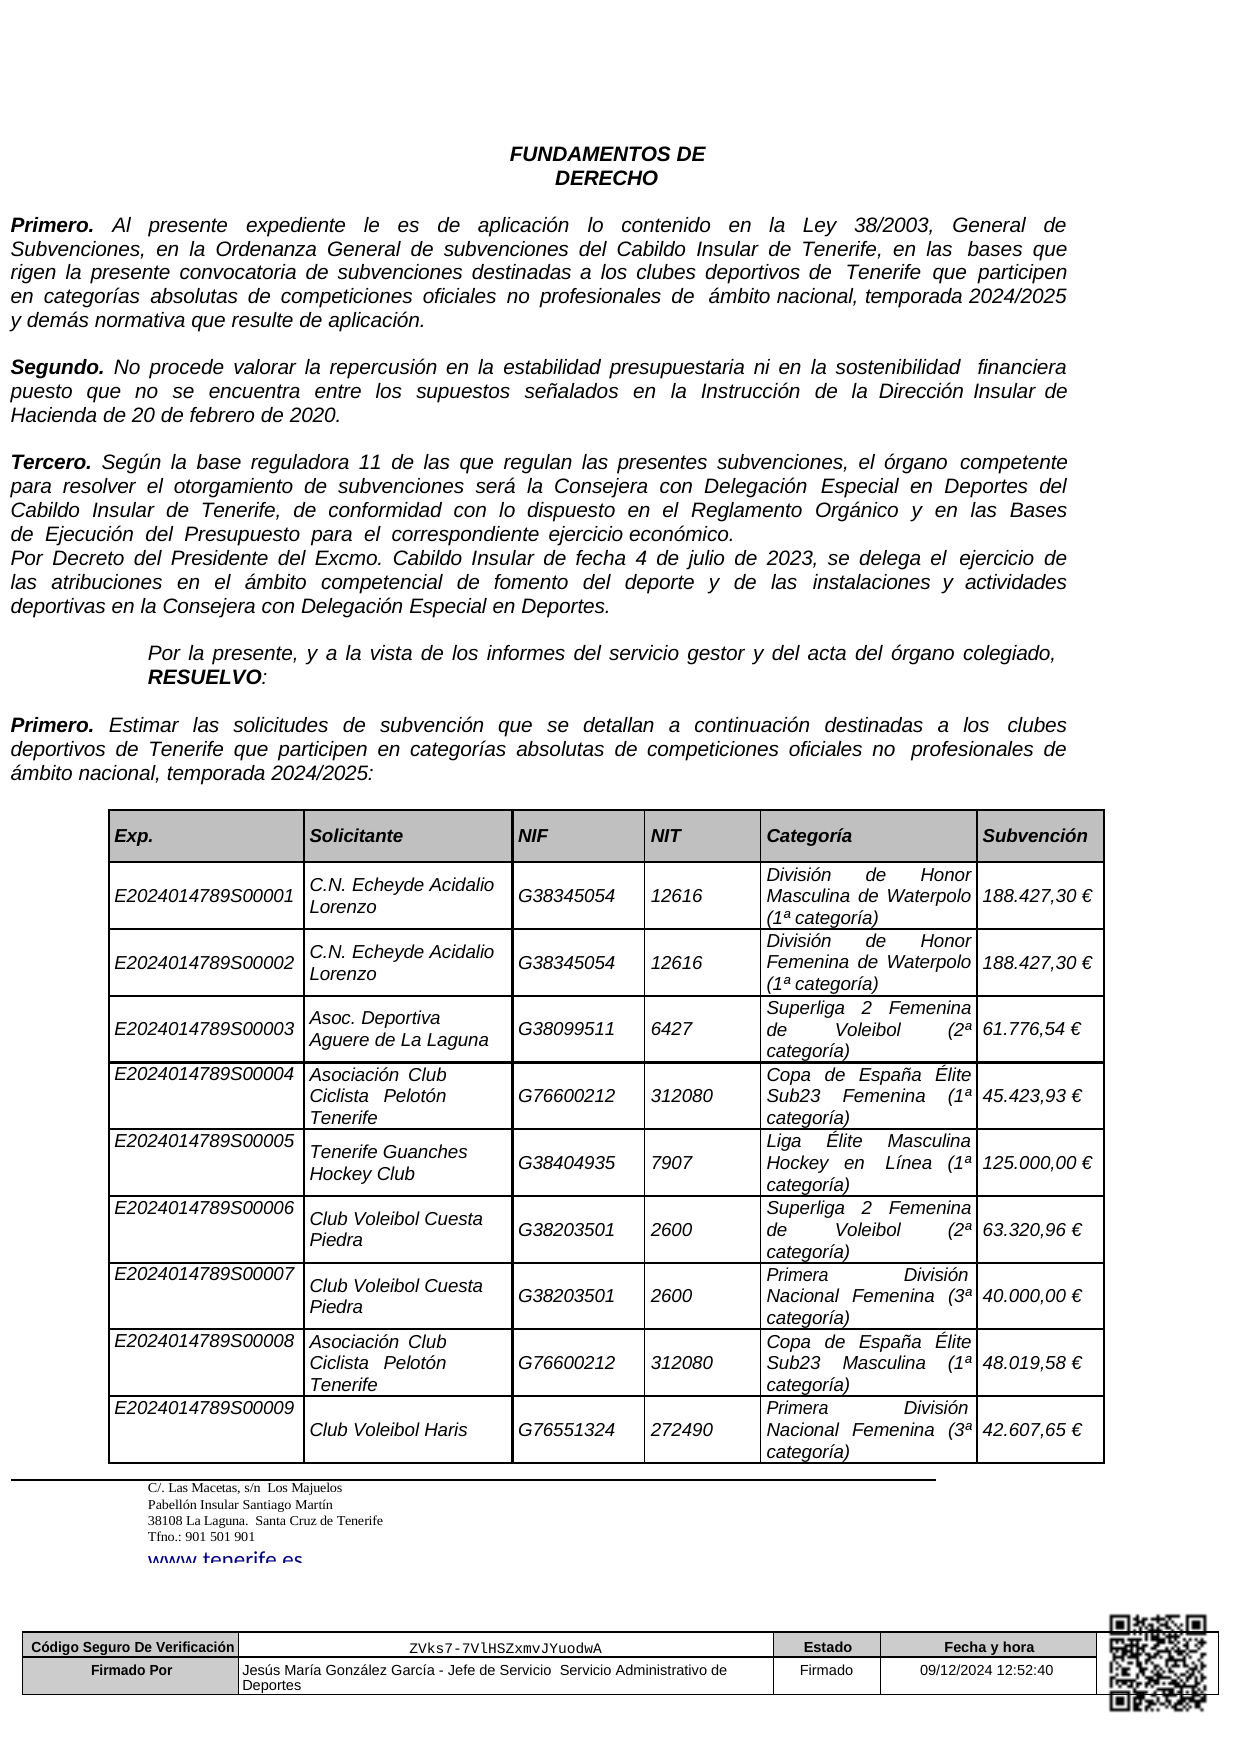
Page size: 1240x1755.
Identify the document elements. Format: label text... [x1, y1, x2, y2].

text Primero. Estimar las solicitudes de subvención que se detallan a continuación destinadas a los clubes deportivos de Tenerife que participen en categorías absolutas de competiciones oficiales no profesionales de ámbito nacional, temporada 2024/2025: [10, 713, 1067, 785]
table_cell Asoc. Deportiva Aguere de La Laguna [305, 997, 511, 1061]
table_cell División de Honor Masculina de Waterpolo (1ª categoría) [761, 863, 976, 928]
table_cell E2024014789S00004 [110, 1064, 303, 1128]
table_cell G76551324 [514, 1397, 644, 1462]
table_cell 312080 [645, 1064, 760, 1128]
table_cell 2600 [645, 1264, 760, 1328]
table_cell 272490 [645, 1397, 760, 1462]
table_cell Liga Élite Masculina Hockey en Línea (1ª categoría) [761, 1130, 976, 1195]
table_cell Copa de España Élite Sub23 Masculina (1ª categoría) [761, 1330, 976, 1395]
table_cell 6427 [645, 997, 760, 1061]
table_cell 40.000,00 € [978, 1264, 1103, 1328]
table_cell 48.019,58 € [978, 1330, 1103, 1395]
table_cell E2024014789S00008 [110, 1330, 303, 1395]
table_cell 188.427,30 € [978, 930, 1103, 994]
table_cell 45.423,93 € [978, 1064, 1103, 1128]
table_header Estado [774, 1633, 880, 1656]
table_cell G76600212 [514, 1064, 644, 1128]
table_cell Primera División Nacional Femenina (3ª categoría) [761, 1264, 976, 1328]
table_cell División de Honor Femenina de Waterpolo (1ª categoría) [761, 930, 976, 994]
text Por la presente, y a la vista de los informes del servicio gestor y del acta del órgano colegiado, [148, 642, 1231, 666]
table_header NIT [645, 811, 760, 861]
table_cell G76600212 [514, 1330, 644, 1395]
table_cell E2024014789S00005 [110, 1130, 303, 1195]
table_cell 12616 [645, 863, 760, 928]
table_cell E2024014789S00007 [110, 1264, 303, 1328]
table_cell Firmado Por [23, 1658, 238, 1694]
table_cell 61.776,54 € [978, 997, 1103, 1061]
table_cell G38203501 [514, 1197, 644, 1262]
table_cell E2024014789S00002 [110, 930, 303, 994]
table_header Código Seguro De Verificación [23, 1633, 238, 1656]
table_cell 09/12/2024 12:52:40 [881, 1658, 1096, 1694]
table_cell 312080 [645, 1330, 760, 1395]
table_cell E2024014789S00009 [110, 1397, 303, 1462]
table_cell Asociación Club Ciclista Pelotón Tenerife [305, 1330, 511, 1395]
table_cell 2600 [645, 1197, 760, 1262]
subtitle FUNDAMENTOS DE DERECHO [455, 141, 760, 189]
table_cell Jesús María González García - Jefe de Servicio Servicio Administrativo de Deportes [239, 1658, 773, 1694]
table_cell Superliga 2 Femenina de Voleibol (2ª categoría) [761, 997, 976, 1061]
table_cell Superliga 2 Femenina de Voleibol (2ª categoría) [761, 1197, 976, 1262]
table_cell E2024014789S00001 [110, 863, 303, 928]
table_cell 42.607,65 € [978, 1397, 1103, 1462]
table_cell G38345054 [514, 863, 644, 928]
table_cell 63.320,96 € [978, 1197, 1103, 1262]
table_header ZVks7-7VlHSZxmvJYuodwA [239, 1633, 773, 1656]
table_cell C.N. Echeyde Acidalio Lorenzo [305, 863, 511, 928]
table_cell Club Voleibol Haris [305, 1397, 511, 1462]
table_cell Firmado [774, 1658, 880, 1694]
text Segundo. No procede valorar la repercusión en la estabilidad presupuestaria ni en la sostenibilidad financiera puesto que no se encuentra entre los supuestos señalados en la Instrucción de la Dirección Insular de Hacienda de 20 de febrero de 2020. [10, 355, 1067, 427]
table_cell 7907 [645, 1130, 760, 1195]
table_cell 188.427,30 € [978, 863, 1103, 928]
subtitle RESUELVO: [148, 666, 1231, 689]
table_cell G38345054 [514, 930, 644, 994]
table_cell C.N. Echeyde Acidalio Lorenzo [305, 930, 511, 994]
table_header Solicitante [305, 811, 511, 861]
text Tercero. Según la base reguladora 11 de las que regulan las presentes subvenciones, el órgano competente para resolver el otorgamiento de subvenciones será la Consejera con Delegación Especial en Deportes del Cabildo Insular de Tenerife, de conformidad con lo dispuesto en el Reglamento Orgánico y en las Bases de Ejecución del Presupuesto para el correspondiente ejercicio económico. [10, 451, 1068, 546]
table_header Exp. [110, 811, 303, 861]
table_cell E2024014789S00006 [110, 1197, 303, 1262]
table_cell Copa de España Élite Sub23 Femenina (1ª categoría) [761, 1064, 976, 1128]
table_cell G38099511 [514, 997, 644, 1061]
table_cell 125.000,00 € [978, 1130, 1103, 1195]
table_cell Primera División Nacional Femenina (3ª categoría) [761, 1397, 976, 1462]
table_cell Tenerife Guanches Hockey Club [305, 1130, 511, 1195]
table_header Categoría [761, 811, 976, 861]
text Por Decreto del Presidente del Excmo. Cabildo Insular de fecha 4 de julio de 2023, se delega el ejercicio de las atribuciones en el ámbito competencial de fomento del deporte y de las instalaciones y actividades deportivas en la Consejera con Delegación Especial en Deportes. [10, 546, 1067, 618]
table_cell G38203501 [514, 1264, 644, 1328]
text Primero. Al presente expediente le es de aplicación lo contenido en la Ley 38/2003, General de Subvenciones, en la Ordenanza General de subvenciones del Cabildo Insular de Tenerife, en las bases que rigen la presente convocatoria de subvenciones destinadas a los clubes deportivos de Tenerife que participen en categorías absolutas de competiciones oficiales no profesionales de ámbito nacional, temporada 2024/2025 y demás normativa que resulte de aplicación. [10, 213, 1068, 332]
table_cell Asociación Club Ciclista Pelotón Tenerife [305, 1064, 511, 1128]
table_cell 12616 [645, 930, 760, 994]
table_header NIF [514, 811, 644, 861]
table_header Fecha y hora [881, 1633, 1096, 1656]
table_cell Club Voleibol Cuesta Piedra [305, 1197, 511, 1262]
table_cell G38404935 [514, 1130, 644, 1195]
table_cell E2024014789S00003 [110, 997, 303, 1061]
table_header Subvención [978, 811, 1103, 861]
table_cell Club Voleibol Cuesta Piedra [305, 1264, 511, 1328]
